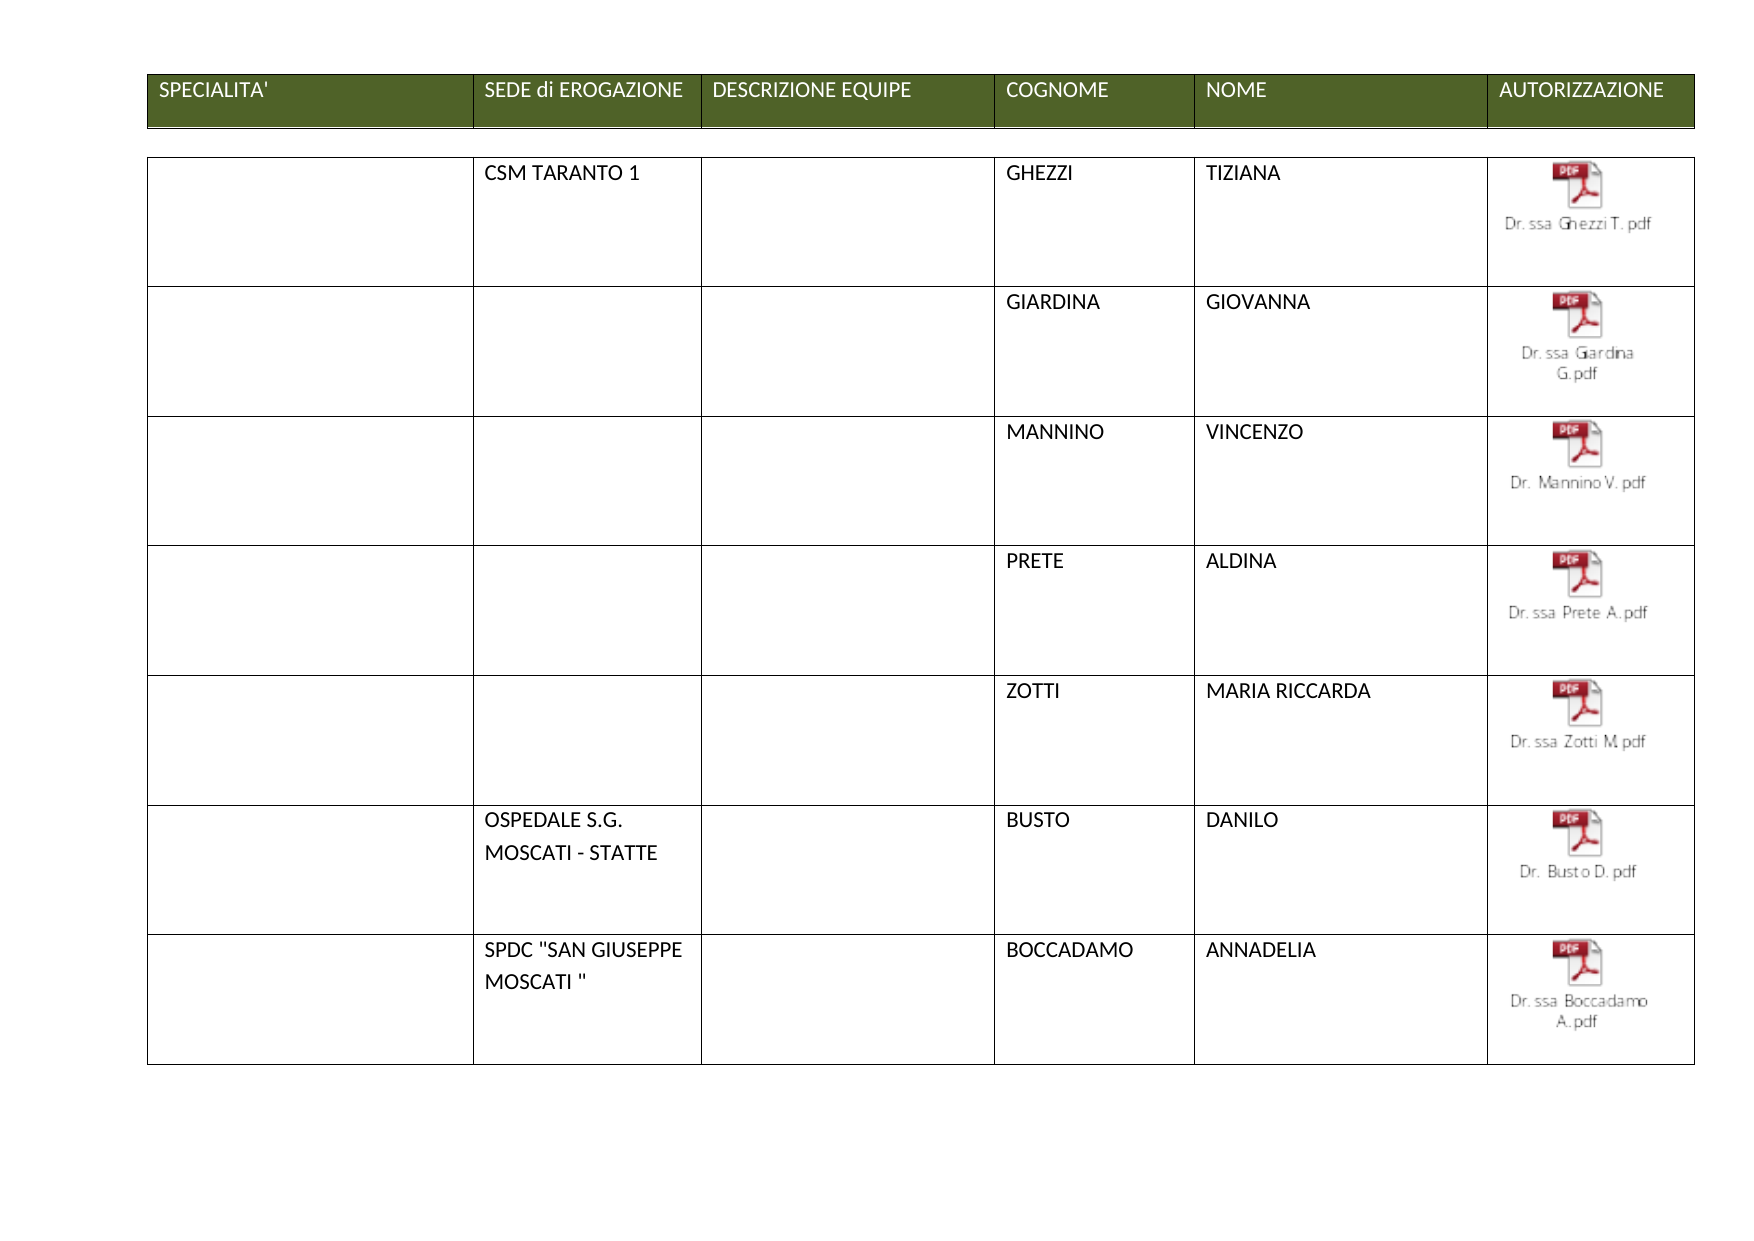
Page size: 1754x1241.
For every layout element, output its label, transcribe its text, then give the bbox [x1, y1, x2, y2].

table_cell SPDC "SAN GIUSEPPE MOSCATI " [474, 935, 701, 1064]
table_cell ZOTTI [995, 676, 1194, 804]
table_cell OSPEDALE S.G. MOSCATI - STATTE [474, 806, 701, 934]
table_cell ANNADELIA [1195, 935, 1487, 1064]
table_cell GIARDINA [995, 287, 1194, 416]
table_cell [1488, 158, 1694, 286]
table_cell [474, 676, 701, 804]
table_cell [474, 287, 701, 416]
table_cell BOCCADAMO [995, 935, 1194, 1064]
table_cell [702, 806, 994, 934]
table_cell [1488, 676, 1694, 804]
table_cell BUSTO [995, 806, 1194, 934]
table_cell [148, 417, 473, 545]
table_cell [1488, 806, 1694, 934]
table_cell DANILO [1195, 806, 1487, 934]
table_cell VINCENZO [1195, 417, 1487, 545]
table_cell [148, 287, 473, 416]
table_cell [148, 676, 473, 804]
table_cell [148, 158, 473, 286]
table_cell GHEZZI [995, 158, 1194, 286]
table_cell CSM TARANTO 1 [474, 158, 701, 286]
table_cell [702, 417, 994, 545]
table_cell [1488, 287, 1694, 416]
table_cell [474, 546, 701, 675]
table_cell MARIA RICCARDA [1195, 676, 1487, 804]
table_cell ALDINA [1195, 546, 1487, 675]
table_cell GIOVANNA [1195, 287, 1487, 416]
table_cell [702, 158, 994, 286]
table_cell [702, 935, 994, 1064]
table_cell MANNINO [995, 417, 1194, 545]
table_cell [1488, 935, 1694, 1064]
table_cell PRETE [995, 546, 1194, 675]
table_cell TIZIANA [1195, 158, 1487, 286]
table_cell [702, 676, 994, 804]
table_cell [1488, 417, 1694, 545]
table_cell [702, 287, 994, 416]
table_cell [474, 417, 701, 545]
table_cell [148, 806, 473, 934]
table_cell [702, 546, 994, 675]
table_cell [148, 546, 473, 675]
table_cell [1488, 546, 1694, 675]
table_cell [148, 935, 473, 1064]
